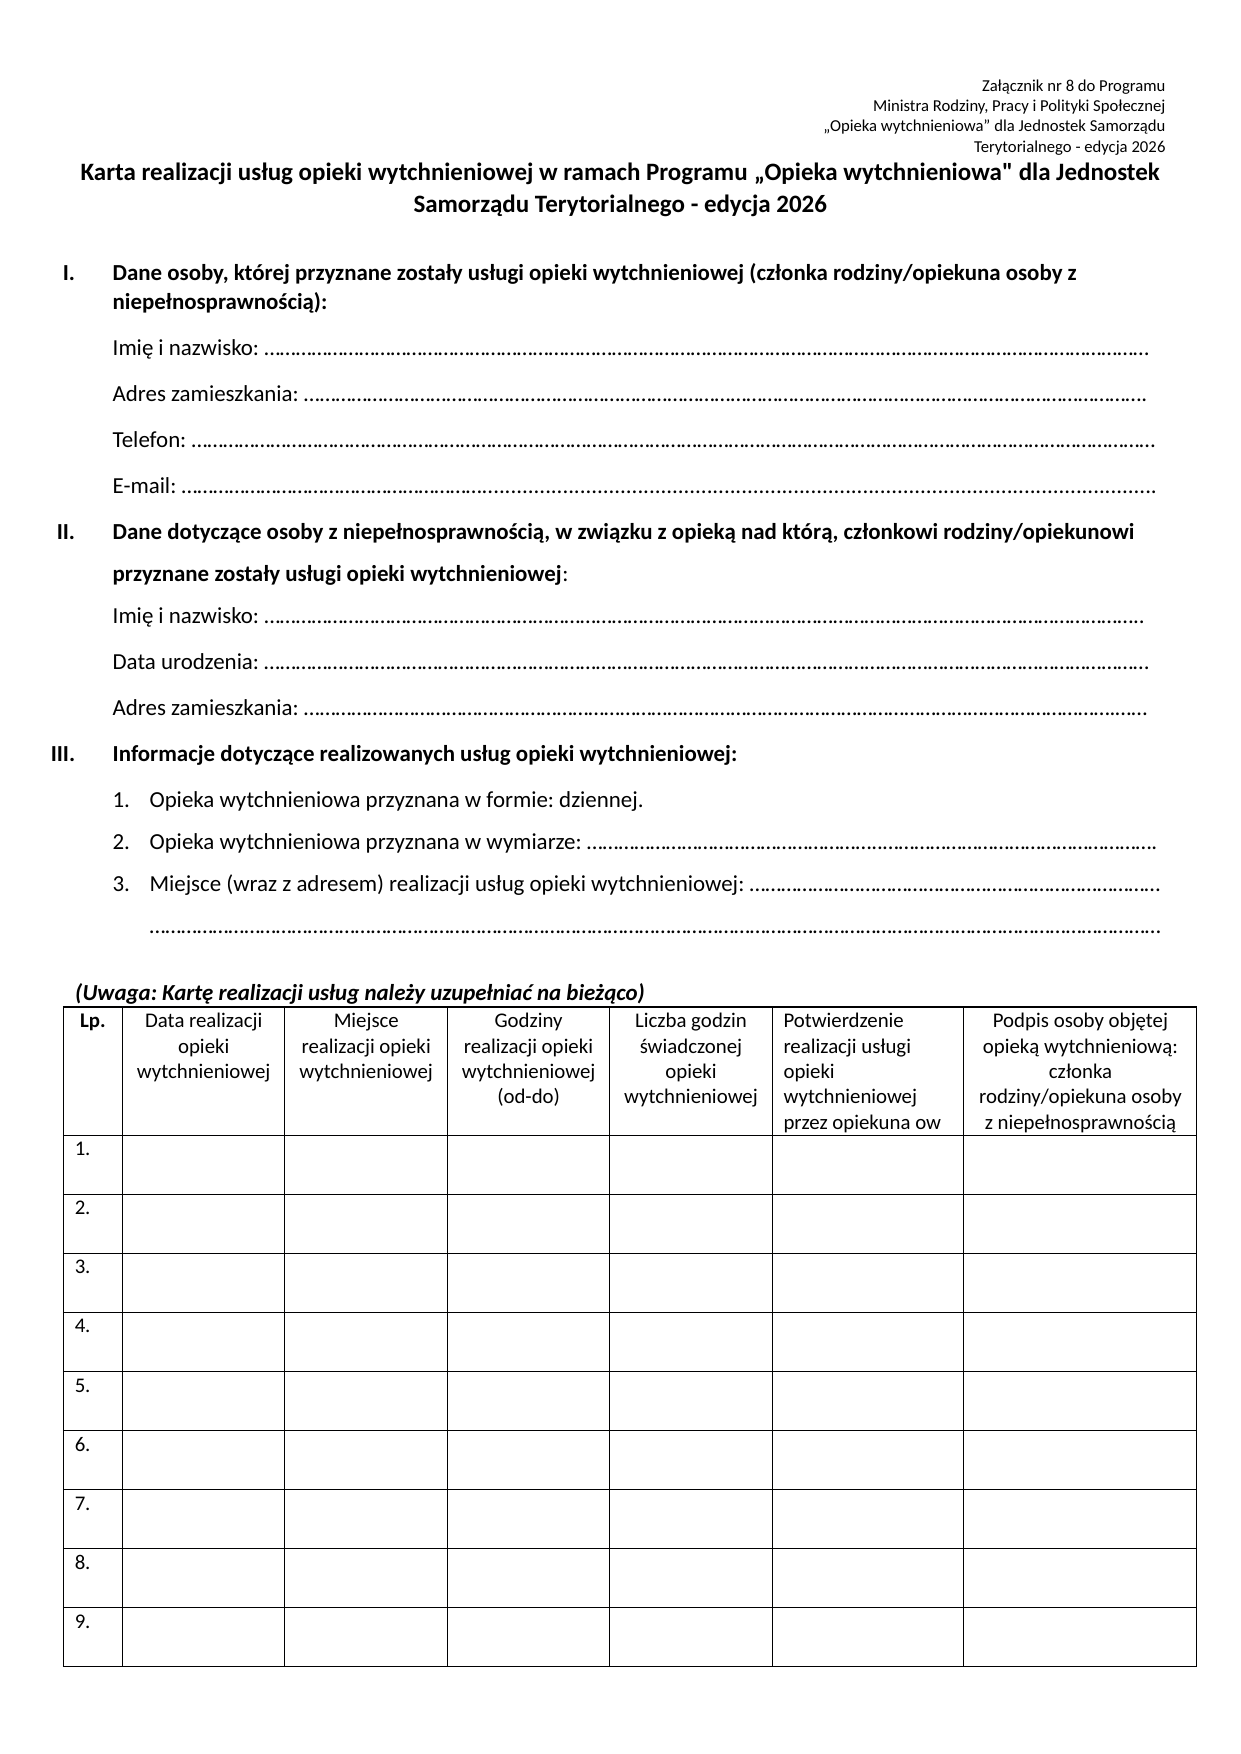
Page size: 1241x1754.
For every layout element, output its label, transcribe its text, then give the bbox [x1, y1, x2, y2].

table_header Podpis osoby objętej opieką wytchnieniową: członka rodziny/opiekuna osoby z niepełnosprawnością [964, 1008, 1196, 1134]
text E-mail: …………………………………………………..................................................................................................................... [112, 471, 1165, 499]
table_cell [123, 1136, 284, 1193]
table_cell [773, 1313, 963, 1371]
list (Uwaga: Kartę realizacji usług należy uzupełniać na bieżąco) [75, 978, 1165, 1006]
table_cell [285, 1136, 447, 1193]
table_cell [448, 1313, 609, 1371]
table_header Data realizacji opieki wytchnieniowej [123, 1008, 284, 1134]
table_cell [448, 1372, 609, 1430]
table_cell [964, 1136, 1196, 1193]
table_cell [773, 1431, 963, 1489]
table_cell [123, 1549, 284, 1607]
table_cell [285, 1608, 447, 1666]
text Załącznik nr 8 do Programu [813, 75, 1165, 95]
table_cell [964, 1490, 1196, 1548]
table_cell [448, 1195, 609, 1253]
text Imię i nazwisko: …………………………………………………………………………………………………………………………………………………… [112, 333, 1165, 361]
table_cell [773, 1136, 963, 1193]
table_cell 2. [64, 1195, 122, 1253]
text „Opieka wytchnieniowa” dla Jednostek Samorządu Terytorialnego - edycja 2026 [813, 116, 1165, 156]
text Karta realizacji usług opieki wytchnieniowej w ramach Programu „Opieka wytchnieniowa" dla Jednostek Samorządu Terytorialnego - edycja 2026 [75, 156, 1165, 219]
text Imię i nazwisko: ………………………………………………………………………………………………………………………………………………….. [112, 601, 1165, 629]
table_cell [610, 1136, 772, 1193]
table_cell [964, 1254, 1196, 1312]
table_cell [773, 1195, 963, 1253]
table_cell [123, 1254, 284, 1312]
table_cell [964, 1195, 1196, 1253]
table_header Potwierdzenie realizacji usługi opieki wytchnieniowej przez opiekuna ow [773, 1008, 963, 1134]
table_cell [123, 1490, 284, 1548]
table_cell [610, 1372, 772, 1430]
table_cell [610, 1490, 772, 1548]
table_cell [123, 1372, 284, 1430]
table_cell 1. [64, 1136, 122, 1193]
table_cell [773, 1372, 963, 1430]
table_cell [123, 1608, 284, 1666]
table_cell [610, 1608, 772, 1666]
table_cell 8. [64, 1549, 122, 1607]
table_cell [448, 1431, 609, 1489]
table_cell [285, 1490, 447, 1548]
table_cell [123, 1195, 284, 1253]
list Miejsce (wraz z adresem) realizacji usług opieki wytchnieniowej: …………………………………………………………………… [112, 869, 1165, 897]
table_cell [448, 1254, 609, 1312]
table_cell [285, 1549, 447, 1607]
table_cell [610, 1549, 772, 1607]
table_cell [773, 1608, 963, 1666]
table_cell [610, 1195, 772, 1253]
table_cell [448, 1608, 609, 1666]
text Data urodzenia: …………………………………………………………………………………………………………………………………………………… [112, 647, 1165, 675]
table_cell 3. [64, 1254, 122, 1312]
table_cell [285, 1431, 447, 1489]
table_cell [123, 1313, 284, 1371]
text Adres zamieszkania: ……………………………………………………………………………………………………………………………………….…… [112, 693, 1165, 721]
list Opieka wytchnieniowa przyznana w wymiarze: ………………………………………………..……………………………………………. [112, 827, 1165, 855]
table_cell [285, 1313, 447, 1371]
list ………………………………………………………………………………………………………………………………………………………………………… [149, 911, 1165, 939]
table_cell [285, 1195, 447, 1253]
table_cell [448, 1136, 609, 1193]
table_header Godziny realizacji opieki wytchnieniowej (od-do) [448, 1008, 609, 1134]
table_cell [610, 1254, 772, 1312]
table_cell [610, 1313, 772, 1371]
list Dane osoby, której przyznane zostały usługi opieki wytchnieniowej (członka rodziny/opiekuna osoby z niepełnosprawnością): [75, 258, 1165, 315]
table_cell [610, 1431, 772, 1489]
table_header Miejsce realizacji opieki wytchnieniowej [285, 1008, 447, 1134]
text Ministra Rodziny, Pracy i Polityki Społecznej [813, 95, 1165, 116]
table_cell [773, 1490, 963, 1548]
table_cell 7. [64, 1490, 122, 1548]
table_cell 4. [64, 1313, 122, 1371]
table_cell [448, 1490, 609, 1548]
table_header Lp. [64, 1008, 122, 1134]
text Telefon: ………………………………………………………………………………………………………………………………………………………………… [112, 425, 1165, 453]
text Adres zamieszkania: ……………………………………………………………………………………………………………………………………………. [112, 379, 1165, 407]
list Dane dotyczące osoby z niepełnosprawnością, w związku z opieką nad którą, członkowi rodziny/opiekunowi przyznane zostały usługi opieki wytchnieniowej: [75, 517, 1165, 587]
table_cell [773, 1549, 963, 1607]
table_cell [964, 1372, 1196, 1430]
table_cell [964, 1549, 1196, 1607]
table_cell [285, 1372, 447, 1430]
table_cell 9. [64, 1608, 122, 1666]
table_header Liczba godzin świadczonej opieki wytchnieniowej [610, 1008, 772, 1134]
table_cell [964, 1313, 1196, 1371]
list Opieka wytchnieniowa przyznana w formie: dziennej. [112, 785, 1165, 813]
table_cell [964, 1608, 1196, 1666]
table_cell [773, 1254, 963, 1312]
table_cell [964, 1431, 1196, 1489]
table_cell [285, 1254, 447, 1312]
table_cell [123, 1431, 284, 1489]
table_cell 5. [64, 1372, 122, 1430]
table_cell [448, 1549, 609, 1607]
list Informacje dotyczące realizowanych usług opieki wytchnieniowej: [75, 739, 1165, 767]
table_cell 6. [64, 1431, 122, 1489]
